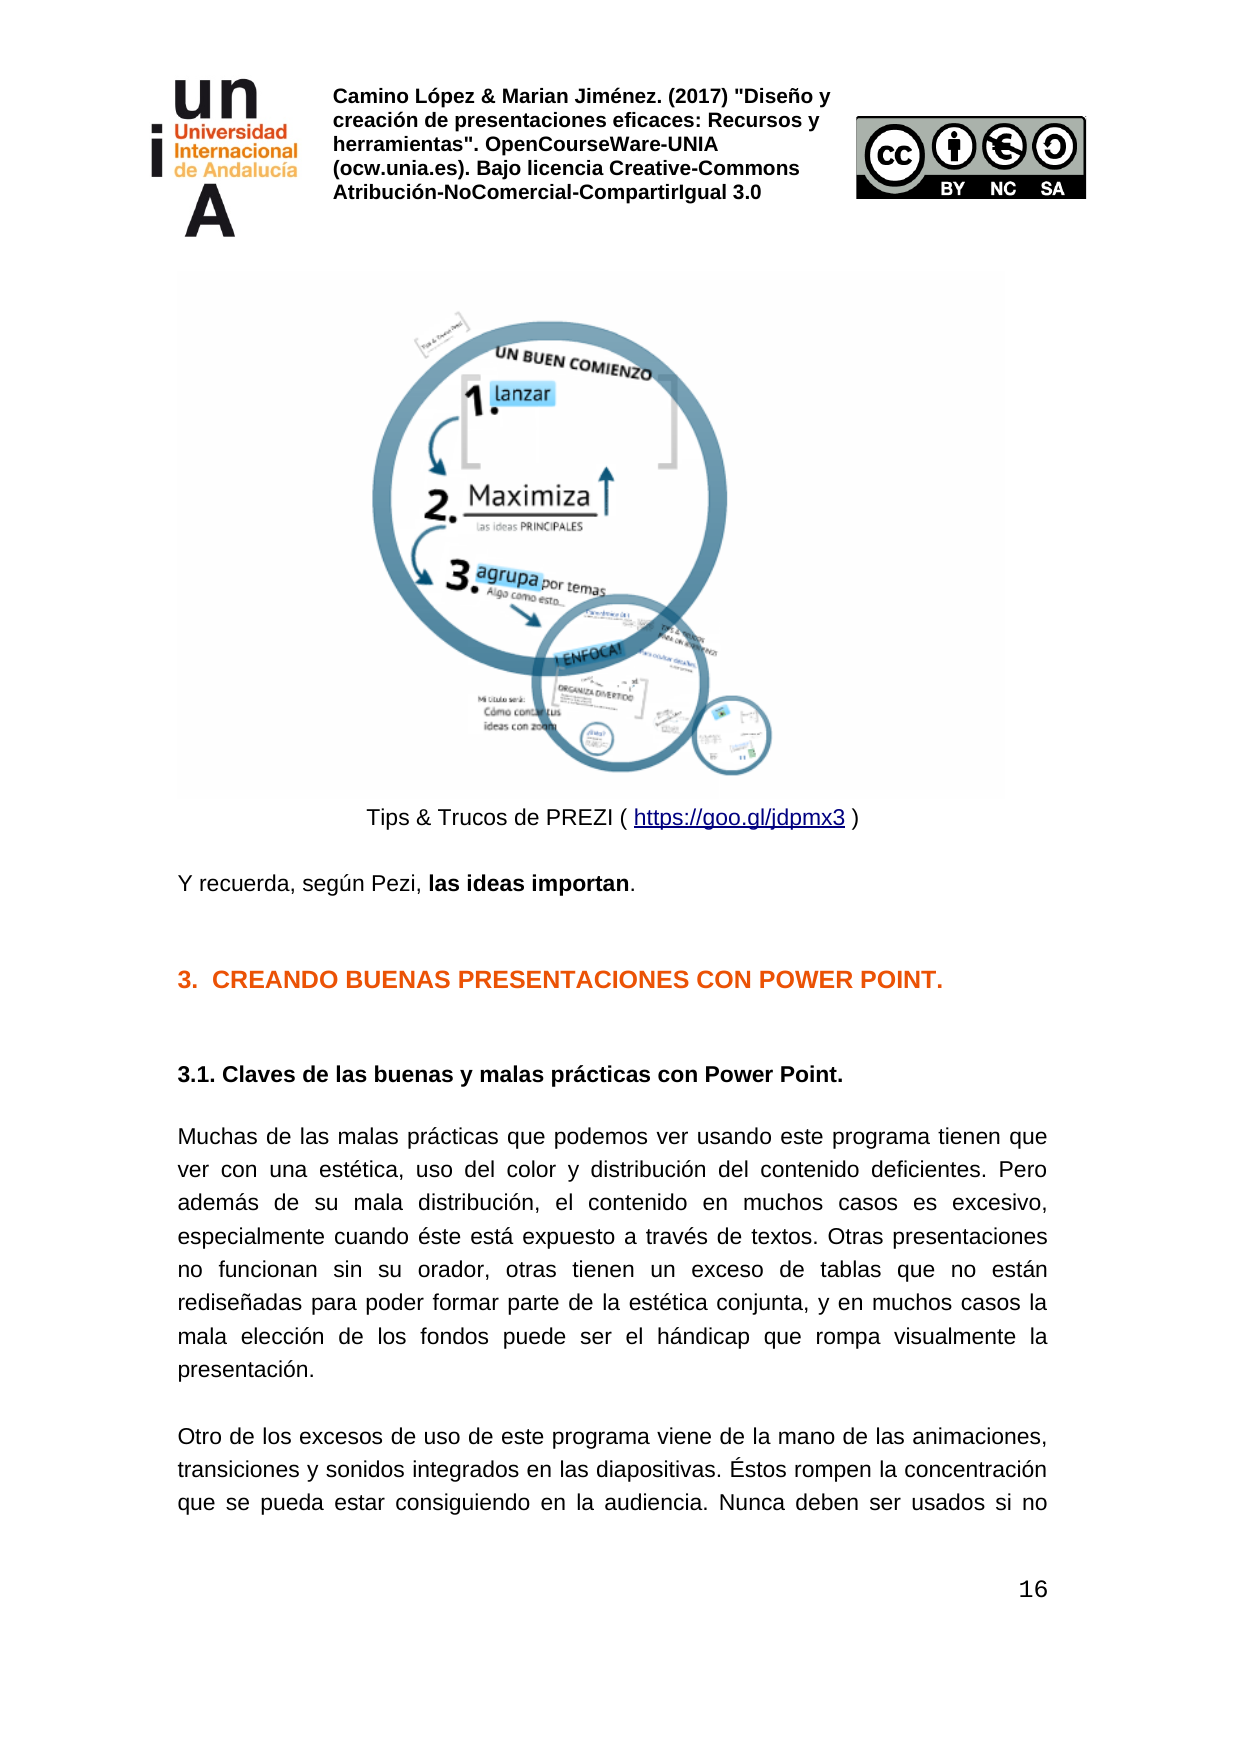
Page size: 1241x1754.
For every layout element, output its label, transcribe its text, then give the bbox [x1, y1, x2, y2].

text Y recuerda, según Pezi, las ideas importan. [177, 865, 1048, 898]
text Tips & Trucos de PREZI ( https://goo.gl/jdpmx3 ) [177, 271, 1048, 832]
text Otro de los excesos de uso de este programa viene de la mano de las animaciones, transiciones y sonidos integrados en las diapositivas. Éstos rompen la concentración que se pueda estar consiguiendo en la audiencia. Nunca deben ser usados si no [177, 1417, 1048, 1517]
text 3.1. Claves de las buenas y malas prácticas con Power Point. [177, 1055, 1048, 1089]
text Muchas de las malas prácticas que podemos ver usando este programa tienen que ver con una estética, uso del color y distribución del contenido deficientes. Pero además de su mala distribución, el contenido en muchos casos es excesivo, especialmente cuando éste está expuesto a través de textos. Otras presentaciones no funcionan sin su orador, otras tienen un exceso de tablas que no están rediseñadas para poder formar parte de la estética conjunta, y en muchos casos la mala elección de los fondos puede ser el hándicap que rompa visualmente la presentación. [177, 1117, 1048, 1384]
text 3. CREANDO BUENAS PRESENTACIONES CON POWER POINT. [177, 964, 1048, 993]
